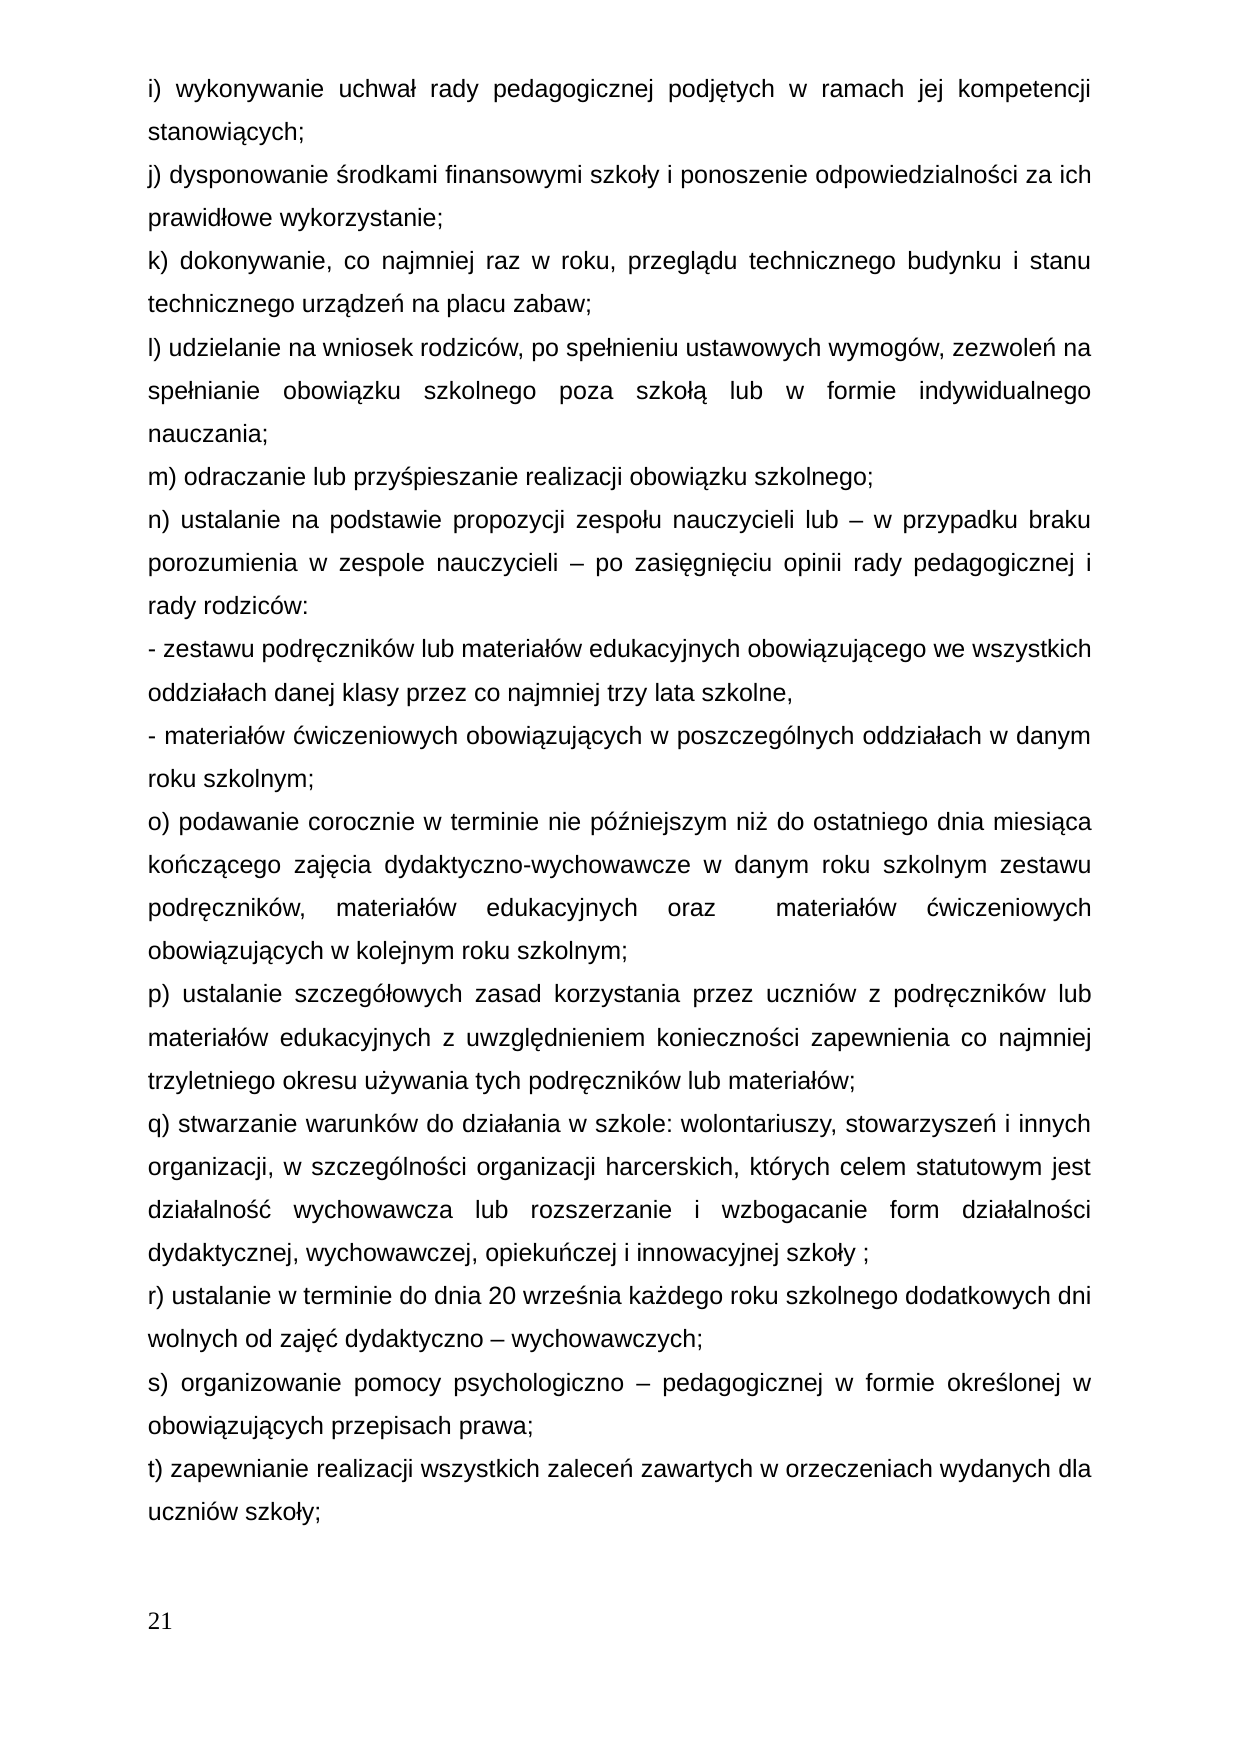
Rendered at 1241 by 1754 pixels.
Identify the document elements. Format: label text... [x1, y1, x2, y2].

text k) dokonywanie, co najmniej raz w roku, przeglądu technicznego budynku i stanu technicznego urządzeń na placu zabaw; [148, 246, 1093, 318]
text j) dysponowanie środkami finansowymi szkoły i ponoszenie odpowiedzialności za ich prawidłowe wykorzystanie; [148, 160, 1093, 232]
text - zestawu podręczników lub materiałów edukacyjnych obowiązującego we wszystkich oddziałach danej klasy przez co najmniej trzy lata szkolne, [148, 634, 1093, 706]
text l) udzielanie na wniosek rodziców, po spełnieniu ustawowych wymogów, zezwoleń na spełnianie obowiązku szkolnego poza szkołą lub w formie indywidualnego nauczania; [148, 332, 1093, 447]
text n) ustalanie na podstawie propozycji zespołu nauczycieli lub – w przypadku braku porozumienia w zespole nauczycieli – po zasięgnięciu opinii rady pedagogicznej i rady rodziców: [148, 505, 1093, 620]
text - materiałów ćwiczeniowych obowiązujących w poszczególnych oddziałach w danym roku szkolnym; [148, 721, 1093, 792]
text s) organizowanie pomocy psychologiczno – pedagogicznej w formie określonej w obowiązujących przepisach prawa; [148, 1367, 1093, 1439]
text t) zapewnianie realizacji wszystkich zaleceń zawartych w orzeczeniach wydanych dla uczniów szkoły; [148, 1454, 1093, 1526]
text q) stwarzanie warunków do działania w szkole: wolontariuszy, stowarzyszeń i innych organizacji, w szczególności organizacji harcerskich, których celem statutowym jest działalność wychowawcza lub rozszerzanie i wzbogacanie form działalności dydaktycznej, wychowawczej, opiekuńczej i innowacyjnej szkoły ; [148, 1109, 1093, 1267]
text r) ustalanie w terminie do dnia 20 września każdego roku szkolnego dodatkowych dni wolnych od zajęć dydaktyczno – wychowawczych; [148, 1281, 1093, 1353]
text i) wykonywanie uchwał rady pedagogicznej podjętych w ramach jej kompetencji stanowiących; [148, 74, 1093, 146]
text p) ustalanie szczegółowych zasad korzystania przez uczniów z podręczników lub materiałów edukacyjnych z uwzględnieniem konieczności zapewnienia co najmniej trzyletniego okresu używania tych podręczników lub materiałów; [148, 979, 1093, 1094]
text m) odraczanie lub przyśpieszanie realizacji obowiązku szkolnego; [148, 462, 1093, 491]
text o) podawanie corocznie w terminie nie późniejszym niż do ostatniego dnia miesiąca kończącego zajęcia dydaktyczno-wychowawcze w danym roku szkolnym zestawu podręczników, materiałów edukacyjnych oraz materiałów ćwiczeniowych obowiązujących w kolejnym roku szkolnym; [148, 807, 1093, 965]
